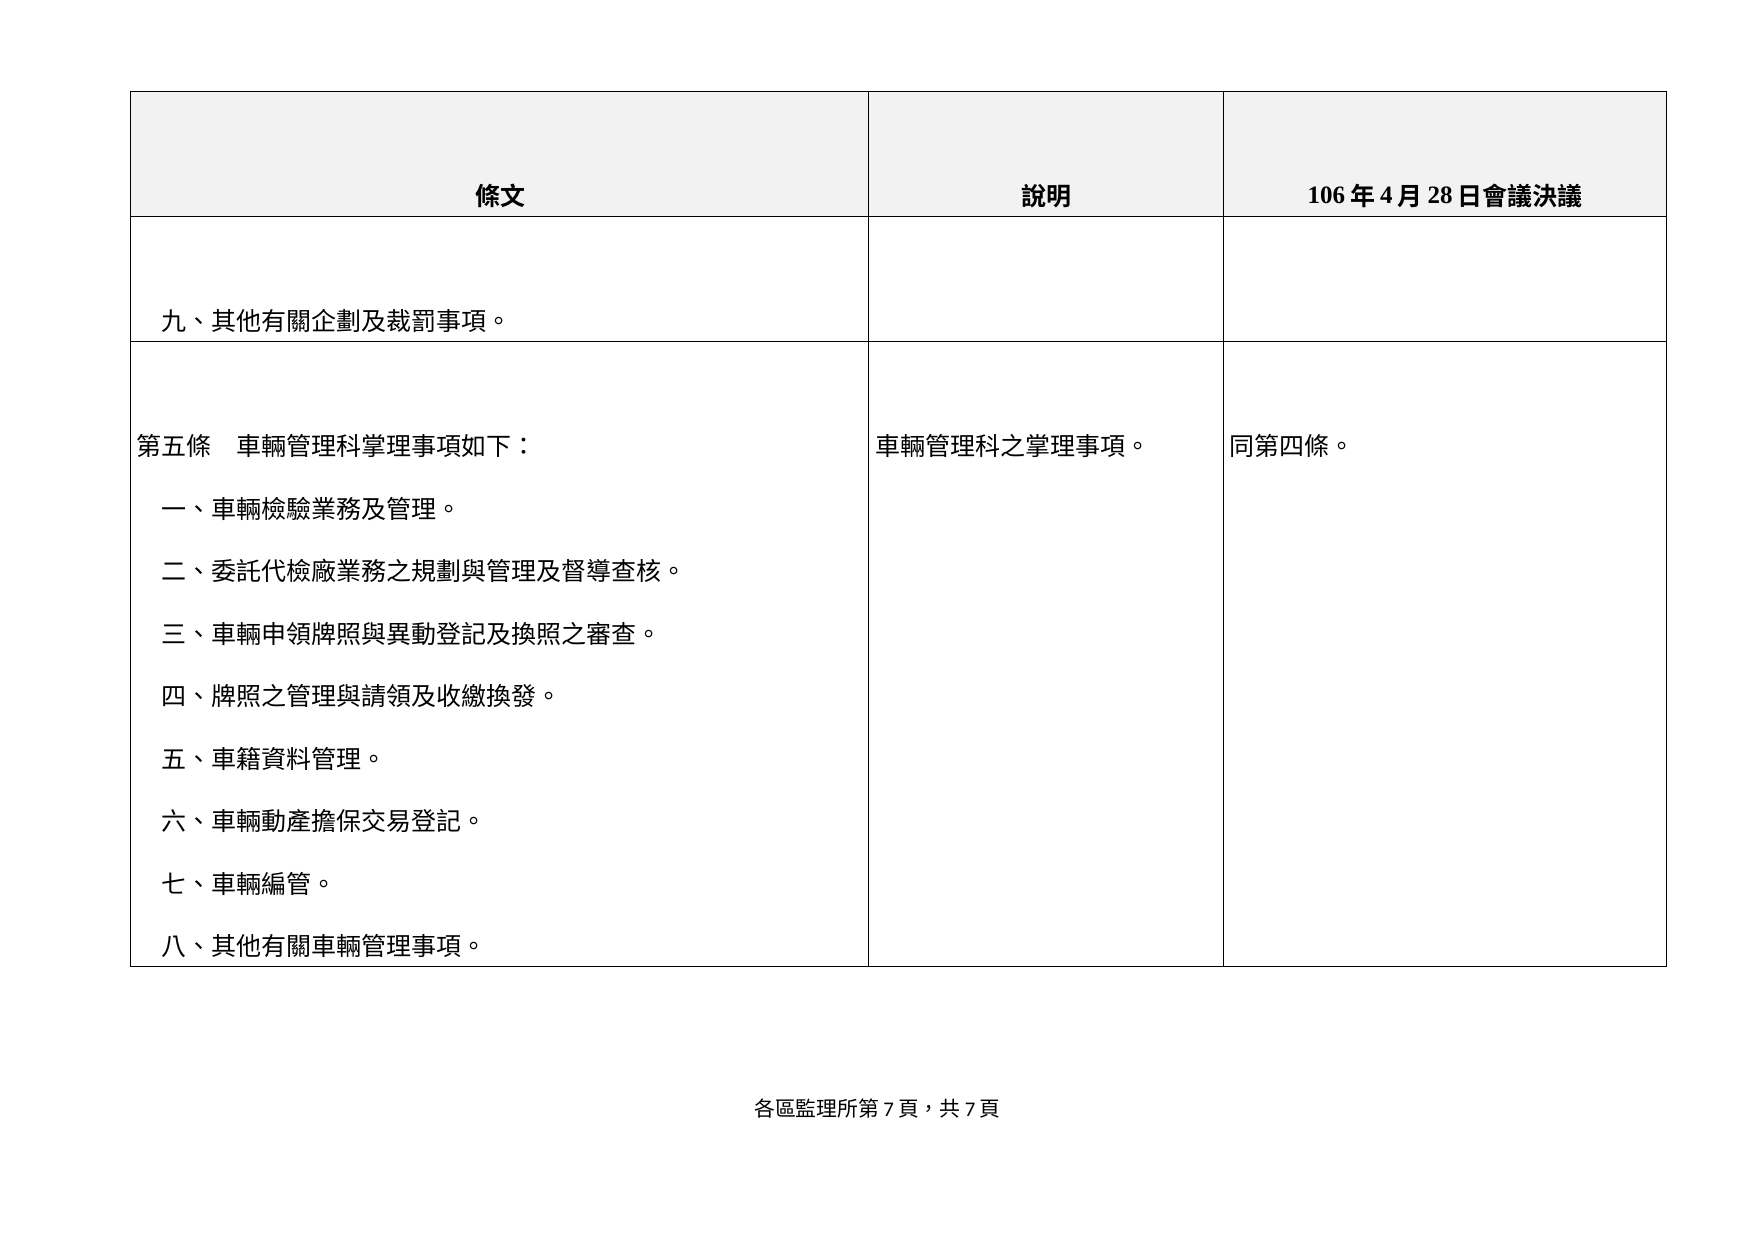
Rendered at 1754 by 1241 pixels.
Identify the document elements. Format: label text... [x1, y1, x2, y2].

table_header 說明 [869, 92, 1223, 216]
table_header 條文 [131, 92, 868, 216]
table_header 106年4月28日會議決議 [1224, 92, 1666, 216]
table_cell [869, 217, 1223, 341]
table_cell 同第四條。 [1224, 342, 1666, 966]
table_cell 車輛管理科之掌理事項。 [869, 342, 1223, 966]
table_cell [1224, 217, 1666, 341]
table_cell 第五條 車輛管理科掌理事項如下： 一、車輛檢驗業務及管理。 二、委託代檢廠業務之規劃與管理及督導查核。 三、車輛申領牌照與異動登記及換照之審查。 四、牌照之管理與請領及收繳換發。 五、車籍資料管理。 六、車輛動產擔保交易登記。 七、車輛編管。 八、其他有關車輛管理事項。 [131, 342, 868, 966]
table_cell 九、其他有關企劃及裁罰事項。 [131, 217, 868, 341]
